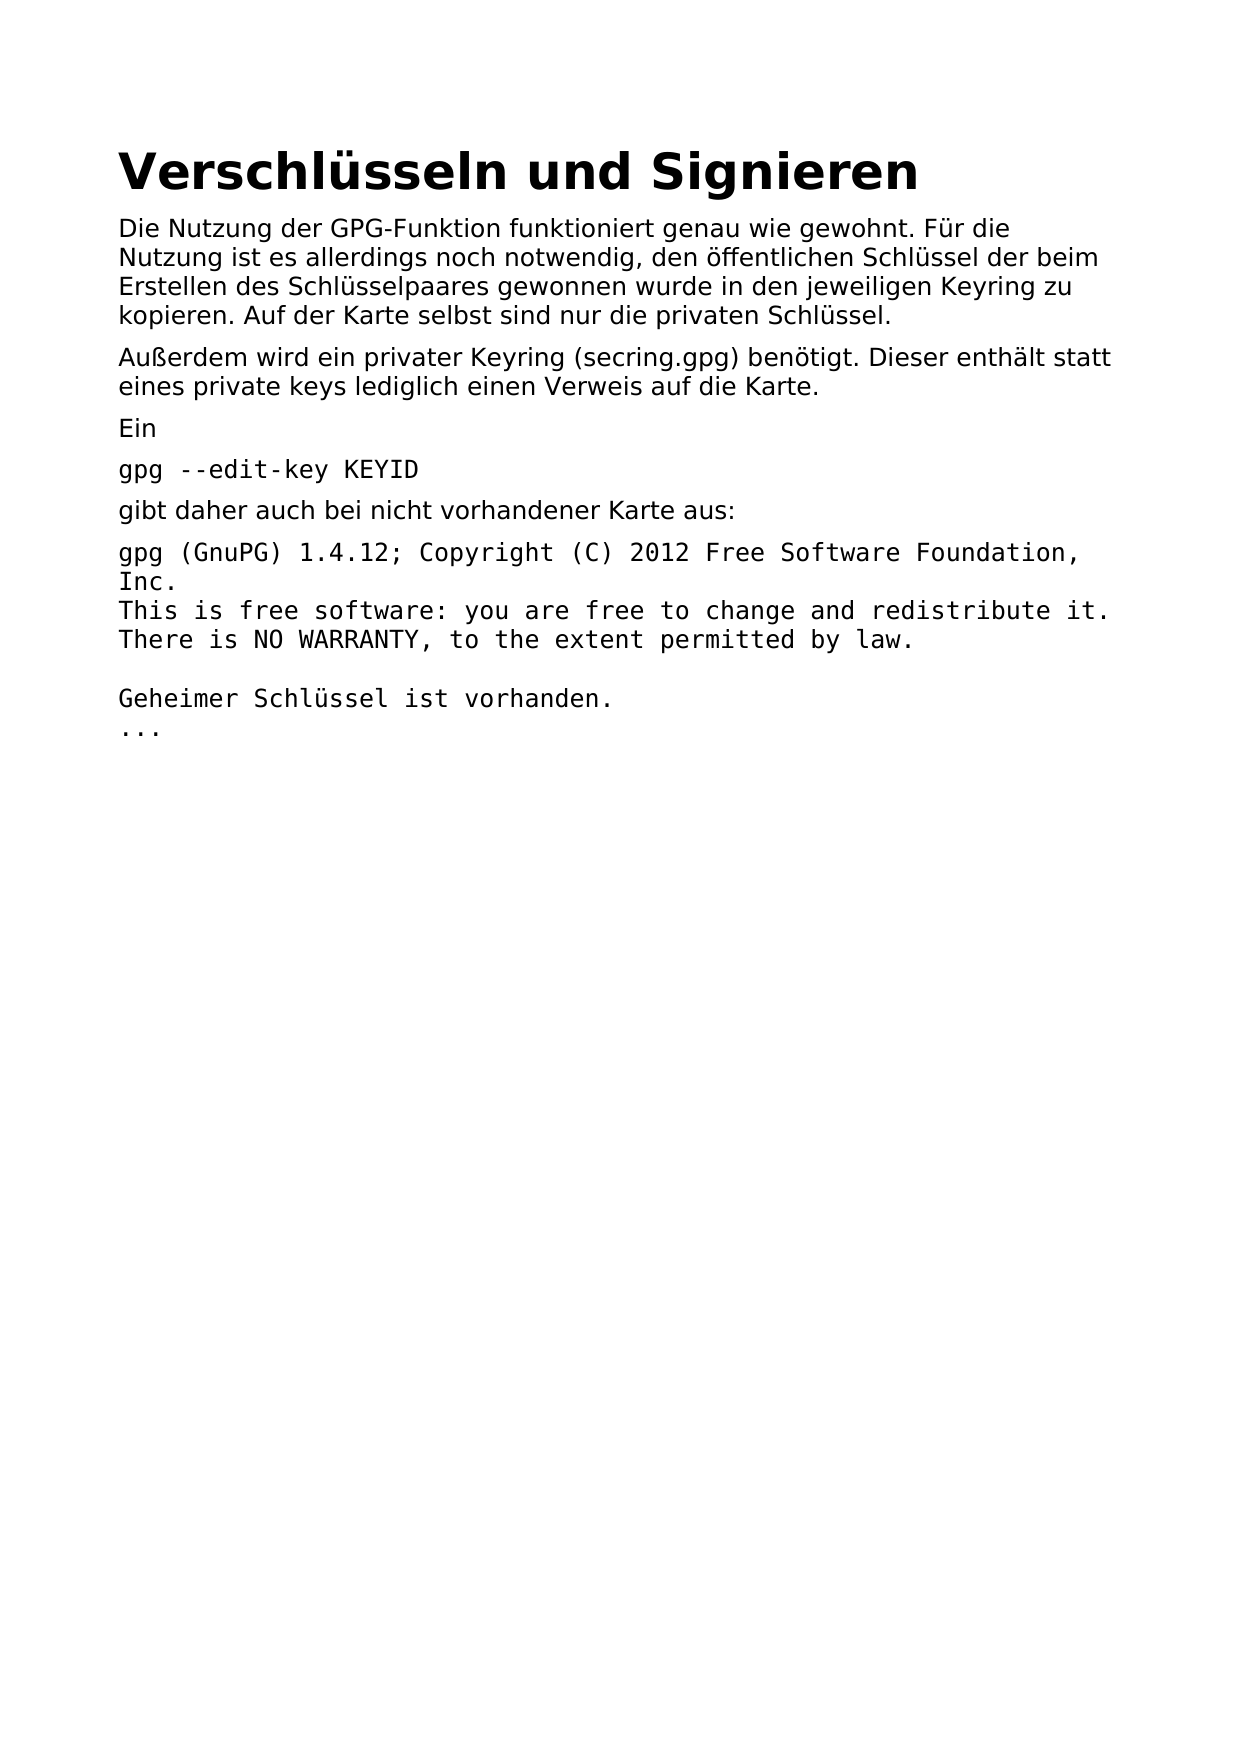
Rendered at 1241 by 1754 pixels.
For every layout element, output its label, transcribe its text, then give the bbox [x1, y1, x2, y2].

text Außerdem wird ein privater Keyring (secring.gpg) benötigt. Dieser enthält statt eines private keys lediglich einen Verweis auf die Karte. [118, 343, 1122, 401]
text gibt daher auch bei nicht vorhandener Karte aus: [118, 496, 1122, 526]
text Ein [118, 414, 1122, 443]
subtitle Verschlüsseln und Signieren [118, 143, 1122, 201]
text gpg (GnuPG) 1.4.12; Copyright (C) 2012 Free Software Foundation, Inc. This is free software: you are free to change and redistribute it. There is NO WARRANTY, to the extent permitted by law. Geheimer Schlüssel ist vorhanden. ... [118, 538, 1122, 742]
text Die Nutzung der GPG-Funktion funktioniert genau wie gewohnt. Für die Nutzung ist es allerdings noch notwendig, den öffentlichen Schlüssel der beim Erstellen des Schlüsselpaares gewonnen wurde in den jeweiligen Keyring zu kopieren. Auf der Karte selbst sind nur die privaten Schlüssel. [118, 214, 1122, 331]
text gpg --edit-key KEYID [118, 456, 1122, 485]
